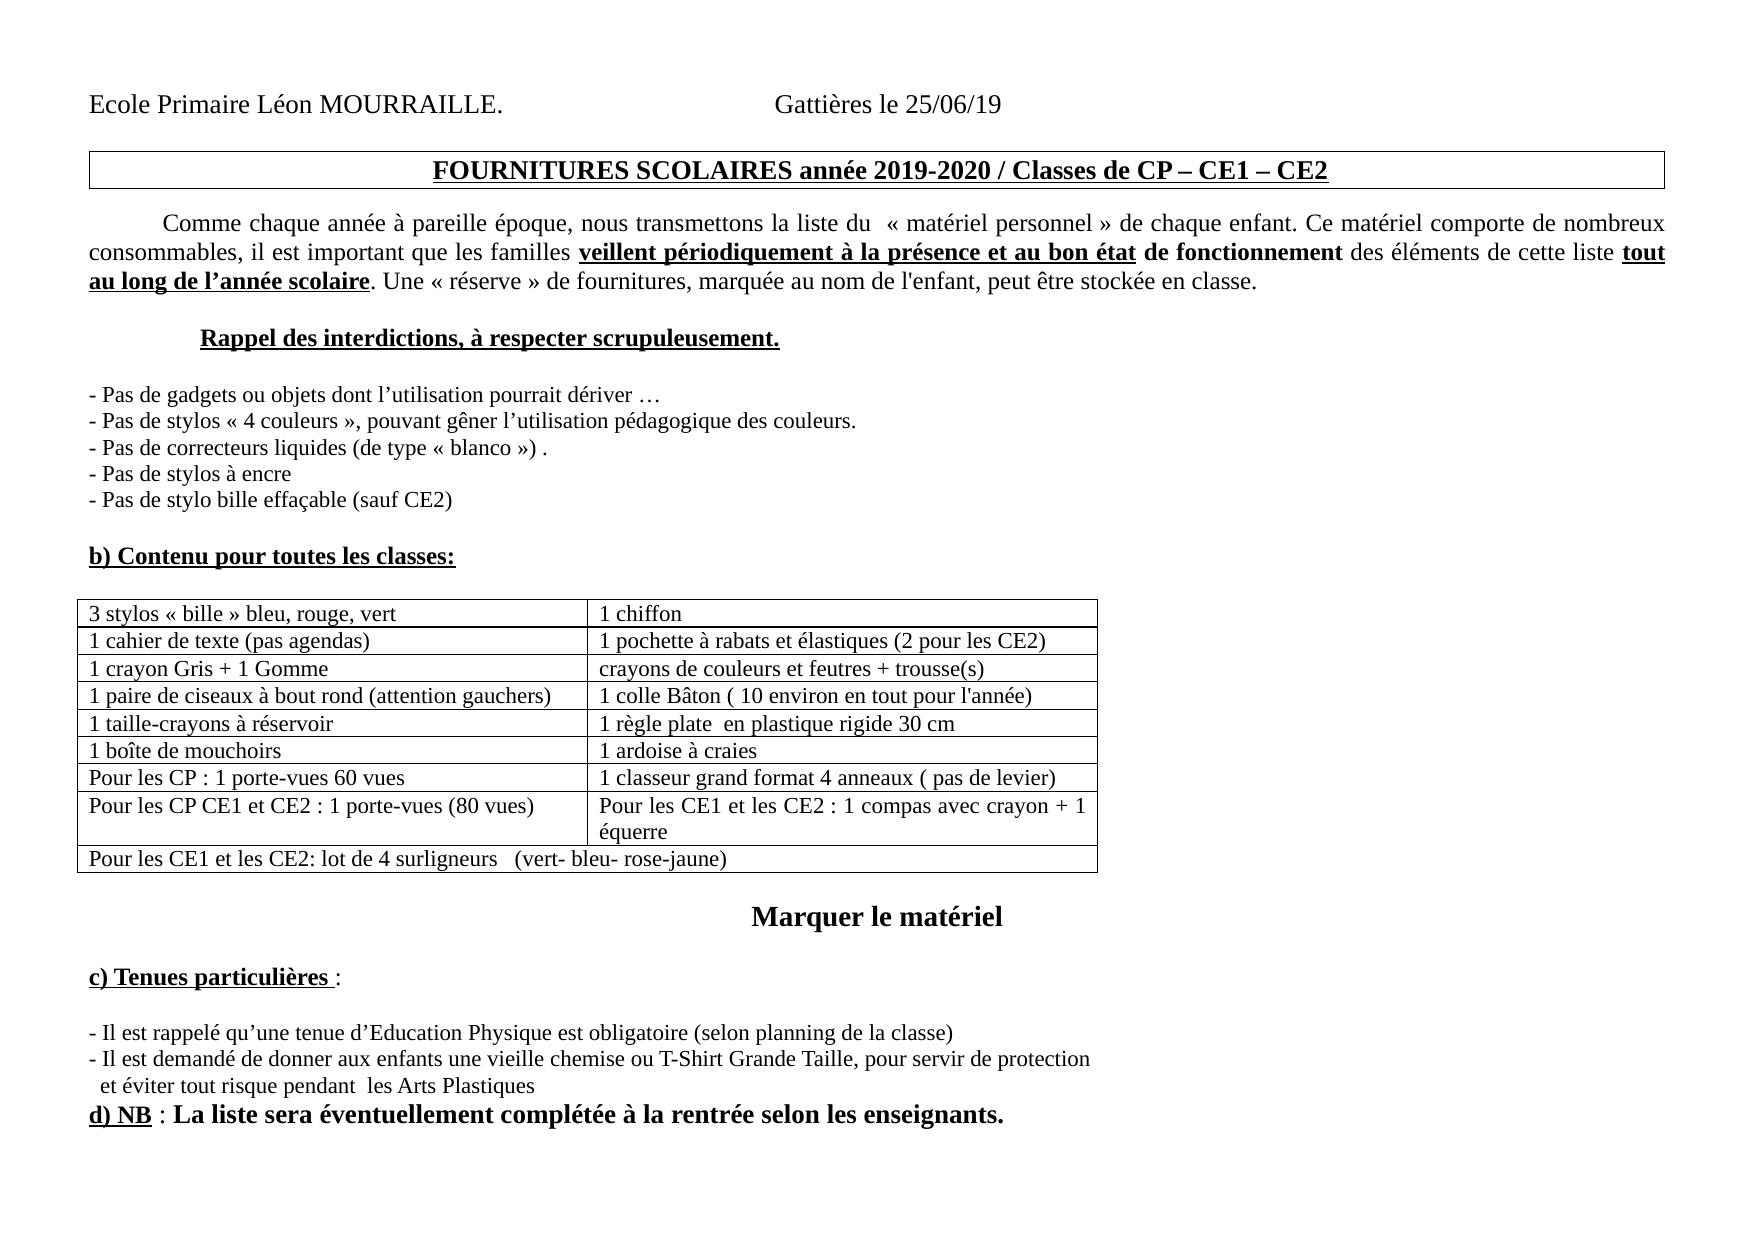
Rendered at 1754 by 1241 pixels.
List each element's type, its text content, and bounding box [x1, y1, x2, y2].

table_cell 1 boîte de mouchoirs [78, 737, 587, 763]
text Ecole Primaire Léon MOURRAILLE. Gattières le 25/06/19 [88, 88, 1665, 120]
table_cell 1 ardoise à craies [588, 737, 1097, 763]
text c) Tenues particulières : [88, 962, 1665, 990]
text - Pas de stylo bille effaçable (sauf CE2) [88, 486, 1665, 513]
text et éviter tout risque pendant les Arts Plastiques [88, 1072, 1665, 1098]
text - Pas de stylos « 4 couleurs », pouvant gêner l’utilisation pédagogique des couleurs. [88, 407, 1665, 434]
table_cell crayons de couleurs et feutres + trousse(s) [588, 655, 1097, 681]
text - Pas de gadgets ou objets dont l’utilisation pourrait dériver … [88, 381, 1665, 407]
text - Il est demandé de donner aux enfants une vieille chemise ou T-Shirt Grande Taille, pour servir de protection [88, 1045, 1665, 1072]
table_cell Pour les CE1 et les CE2: lot de 4 surligneurs (vert- bleu- rose-jaune) [78, 846, 1097, 872]
table_cell 1 classeur grand format 4 anneaux ( pas de levier) [588, 764, 1097, 791]
text - Pas de stylos à encre [88, 460, 1665, 486]
table_cell 1 crayon Gris + 1 Gomme [78, 655, 587, 681]
table_header 3 stylos « bille » bleu, rouge, vert [78, 600, 587, 626]
text d) NB : La liste sera éventuellement complétée à la rentrée selon les enseignants. [88, 1098, 1665, 1129]
table_cell 1 colle Bâton ( 10 environ en tout pour l'année) [588, 682, 1097, 708]
table_cell Pour les CE1 et les CE2 : 1 compas avec crayon + 1 équerre [588, 792, 1097, 844]
text b) Contenu pour toutes les classes: [88, 541, 1665, 570]
table_cell Pour les CP : 1 porte-vues 60 vues [78, 764, 587, 791]
table_cell 1 pochette à rabats et élastiques (2 pour les CE2) [588, 628, 1097, 654]
table_cell Pour les CP CE1 et CE2 : 1 porte-vues (80 vues) [78, 792, 587, 844]
table_cell 1 paire de ciseaux à bout rond (attention gauchers) [78, 682, 587, 708]
table_header 1 chiffon [588, 600, 1097, 626]
table_cell 1 règle plate en plastique rigide 30 cm [588, 710, 1097, 736]
text FOURNITURES SCOLAIRES année 2019-2020 / Classes de CP – CE1 – CE2 [90, 152, 1664, 188]
table_cell 1 taille-crayons à réservoir [78, 710, 587, 736]
list Rappel des interdictions, à respecter scrupuleusement. [0, 323, 1665, 352]
text Comme chaque année à pareille époque, nous transmettons la liste du « matériel personnel » de chaque enfant. Ce matériel comporte de nombreux consommables, il est important que les familles veillent périodiquement à la présence et au bon état de fonctionnement des éléments de cette liste tout au long de l’année scolaire. Une « réserve » de fournitures, marquée au nom de l'enfant, peut être stockée en classe. [88, 208, 1665, 295]
table_cell 1 cahier de texte (pas agendas) [78, 628, 587, 654]
text - Pas de correcteurs liquides (de type « blanco ») . [88, 434, 1665, 460]
text Marquer le matériel [88, 899, 1665, 933]
text - Il est rappelé qu’une tenue d’Education Physique est obligatoire (selon planning de la classe) [88, 1019, 1665, 1045]
